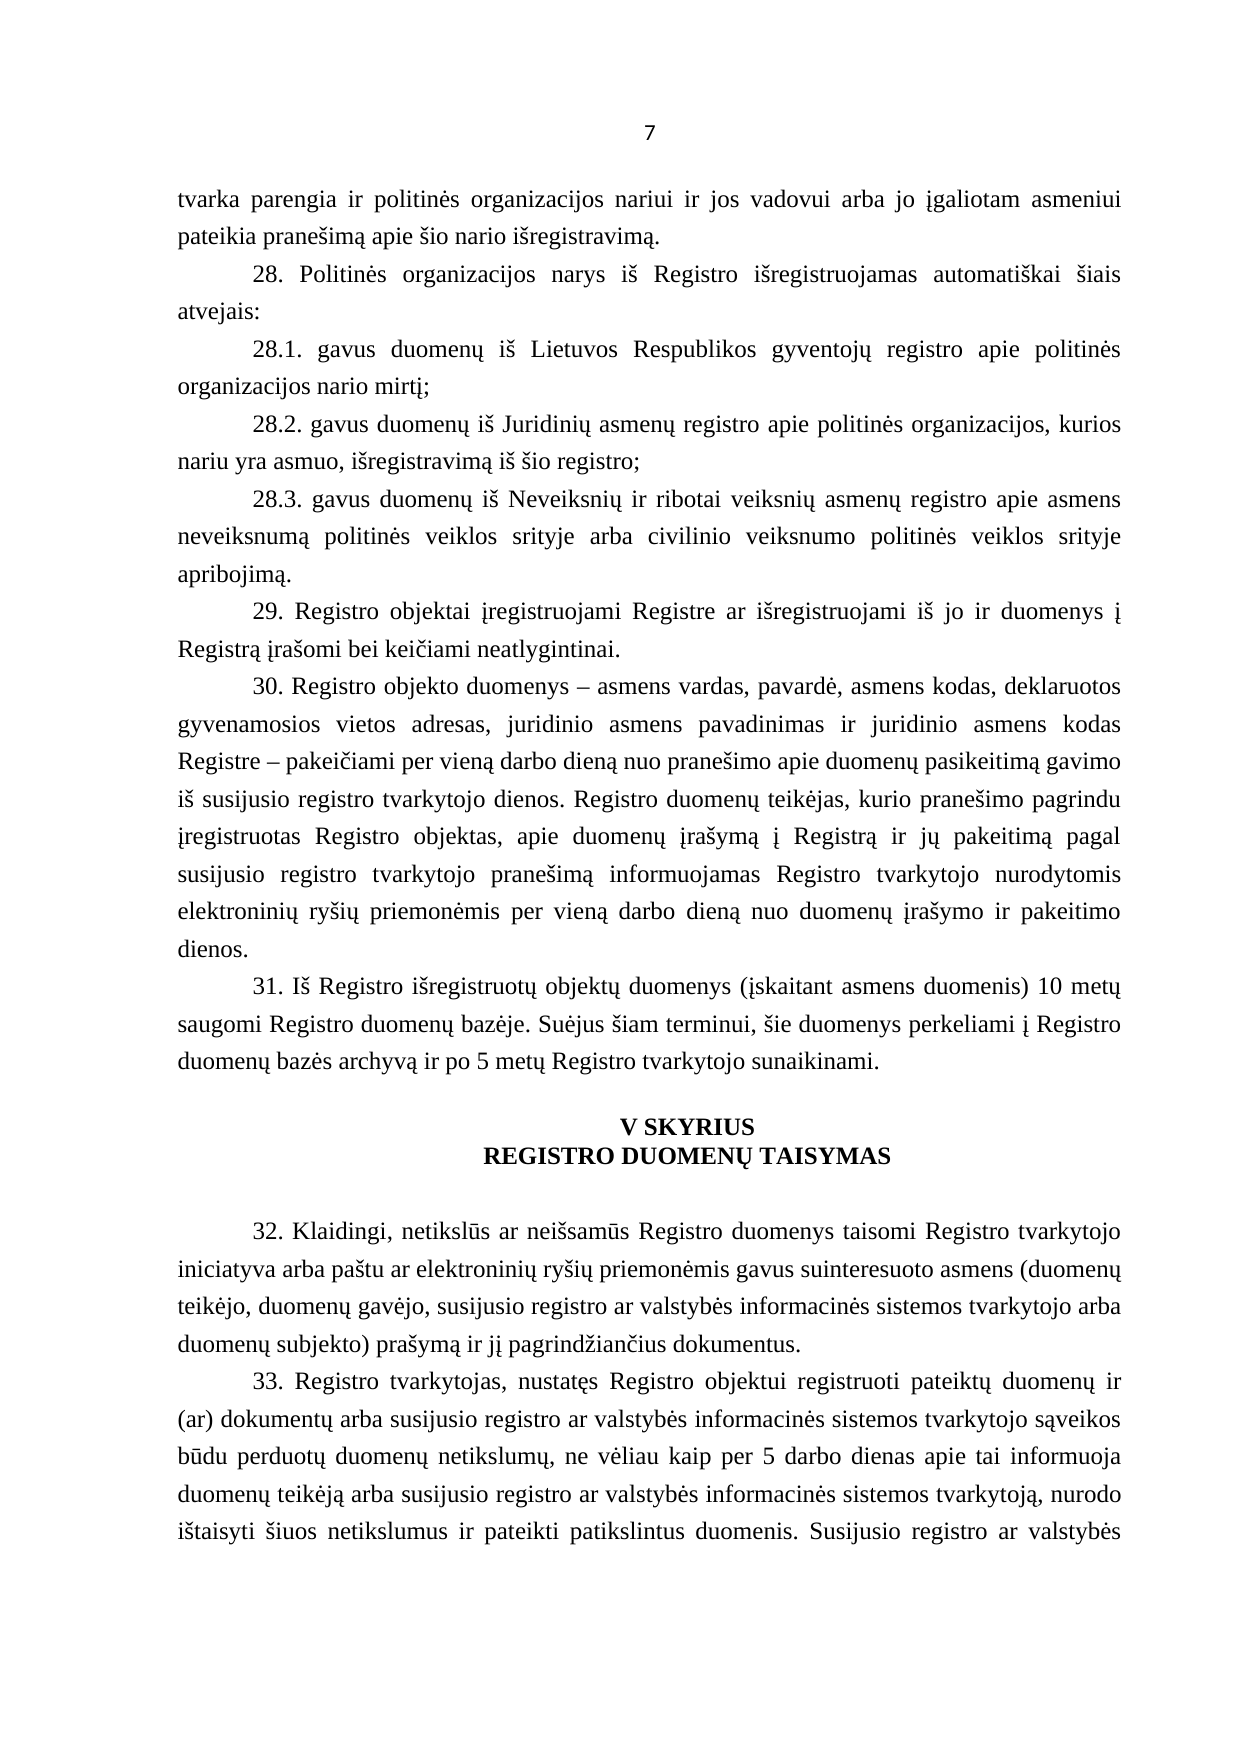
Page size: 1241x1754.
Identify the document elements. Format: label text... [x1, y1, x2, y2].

text 33. Registro tvarkytojas, nustatęs Registro objektui registruoti pateiktų duomenų ir (ar) dokumentų arba susijusio registro ar valstybės informacinės sistemos tvarkytojo sąveikos būdu perduotų duomenų netikslumų, ne vėliau kaip per 5 darbo dienas apie tai informuoja duomenų teikėją arba susijusio registro ar valstybės informacinės sistemos tvarkytoją, nurodo ištaisyti šiuos netikslumus ir pateikti patikslintus duomenis. Susijusio registro ar valstybės [177, 1357, 1122, 1545]
text V SKYRIUS [177, 1112, 1122, 1141]
text 31. Iš Registro išregistruotų objektų duomenys (įskaitant asmens duomenis) 10 metų saugomi Registro duomenų bazėje. Suėjus šiam terminui, šie duomenys perkeliami į Registro duomenų bazės archyvą ir po 5 metų Registro tvarkytojo sunaikinami. [177, 962, 1122, 1075]
text 28. Politinės organizacijos narys iš Registro išregistruojamas automatiškai šiais atvejais: [177, 250, 1122, 325]
text 30. Registro objekto duomenys – asmens vardas, pavardė, asmens kodas, deklaruotos gyvenamosios vietos adresas, juridinio asmens pavadinimas ir juridinio asmens kodas Registre – pakeičiami per vieną darbo dieną nuo pranešimo apie duomenų pasikeitimą gavimo iš susijusio registro tvarkytojo dienos. Registro duomenų teikėjas, kurio pranešimo pagrindu įregistruotas Registro objektas, apie duomenų įrašymą į Registrą ir jų pakeitimą pagal susijusio registro tvarkytojo pranešimą informuojamas Registro tvarkytojo nurodytomis elektroninių ryšių priemonėmis per vieną darbo dieną nuo duomenų įrašymo ir pakeitimo dienos. [177, 662, 1122, 962]
text tvarka parengia ir politinės organizacijos nariui ir jos vadovui arba jo įgaliotam asmeniui pateikia pranešimą apie šio nario išregistravimą. [177, 175, 1122, 250]
text 28.3. gavus duomenų iš Neveiksnių ir ribotai veiksnių asmenų registro apie asmens neveiksnumą politinės veiklos srityje arba civilinio veiksnumo politinės veiklos srityje apribojimą. [177, 475, 1122, 587]
text 28.1. gavus duomenų iš Lietuvos Respublikos gyventojų registro apie politinės organizacijos nario mirtį; [177, 325, 1122, 400]
text REGISTRO DUOMENŲ TAISYMAS [177, 1141, 1122, 1170]
text 32. Klaidingi, netikslūs ar neišsamūs Registro duomenys taisomi Registro tvarkytojo iniciatyva arba paštu ar elektroninių ryšių priemonėmis gavus suinteresuoto asmens (duomenų teikėjo, duomenų gavėjo, susijusio registro ar valstybės informacinės sistemos tvarkytojo arba duomenų subjekto) prašymą ir jį pagrindžiančius dokumentus. [177, 1207, 1122, 1357]
text 29. Registro objektai įregistruojami Registre ar išregistruojami iš jo ir duomenys į Registrą įrašomi bei keičiami neatlygintinai. [177, 587, 1122, 662]
text 28.2. gavus duomenų iš Juridinių asmenų registro apie politinės organizacijos, kurios nariu yra asmuo, išregistravimą iš šio registro; [177, 400, 1122, 475]
